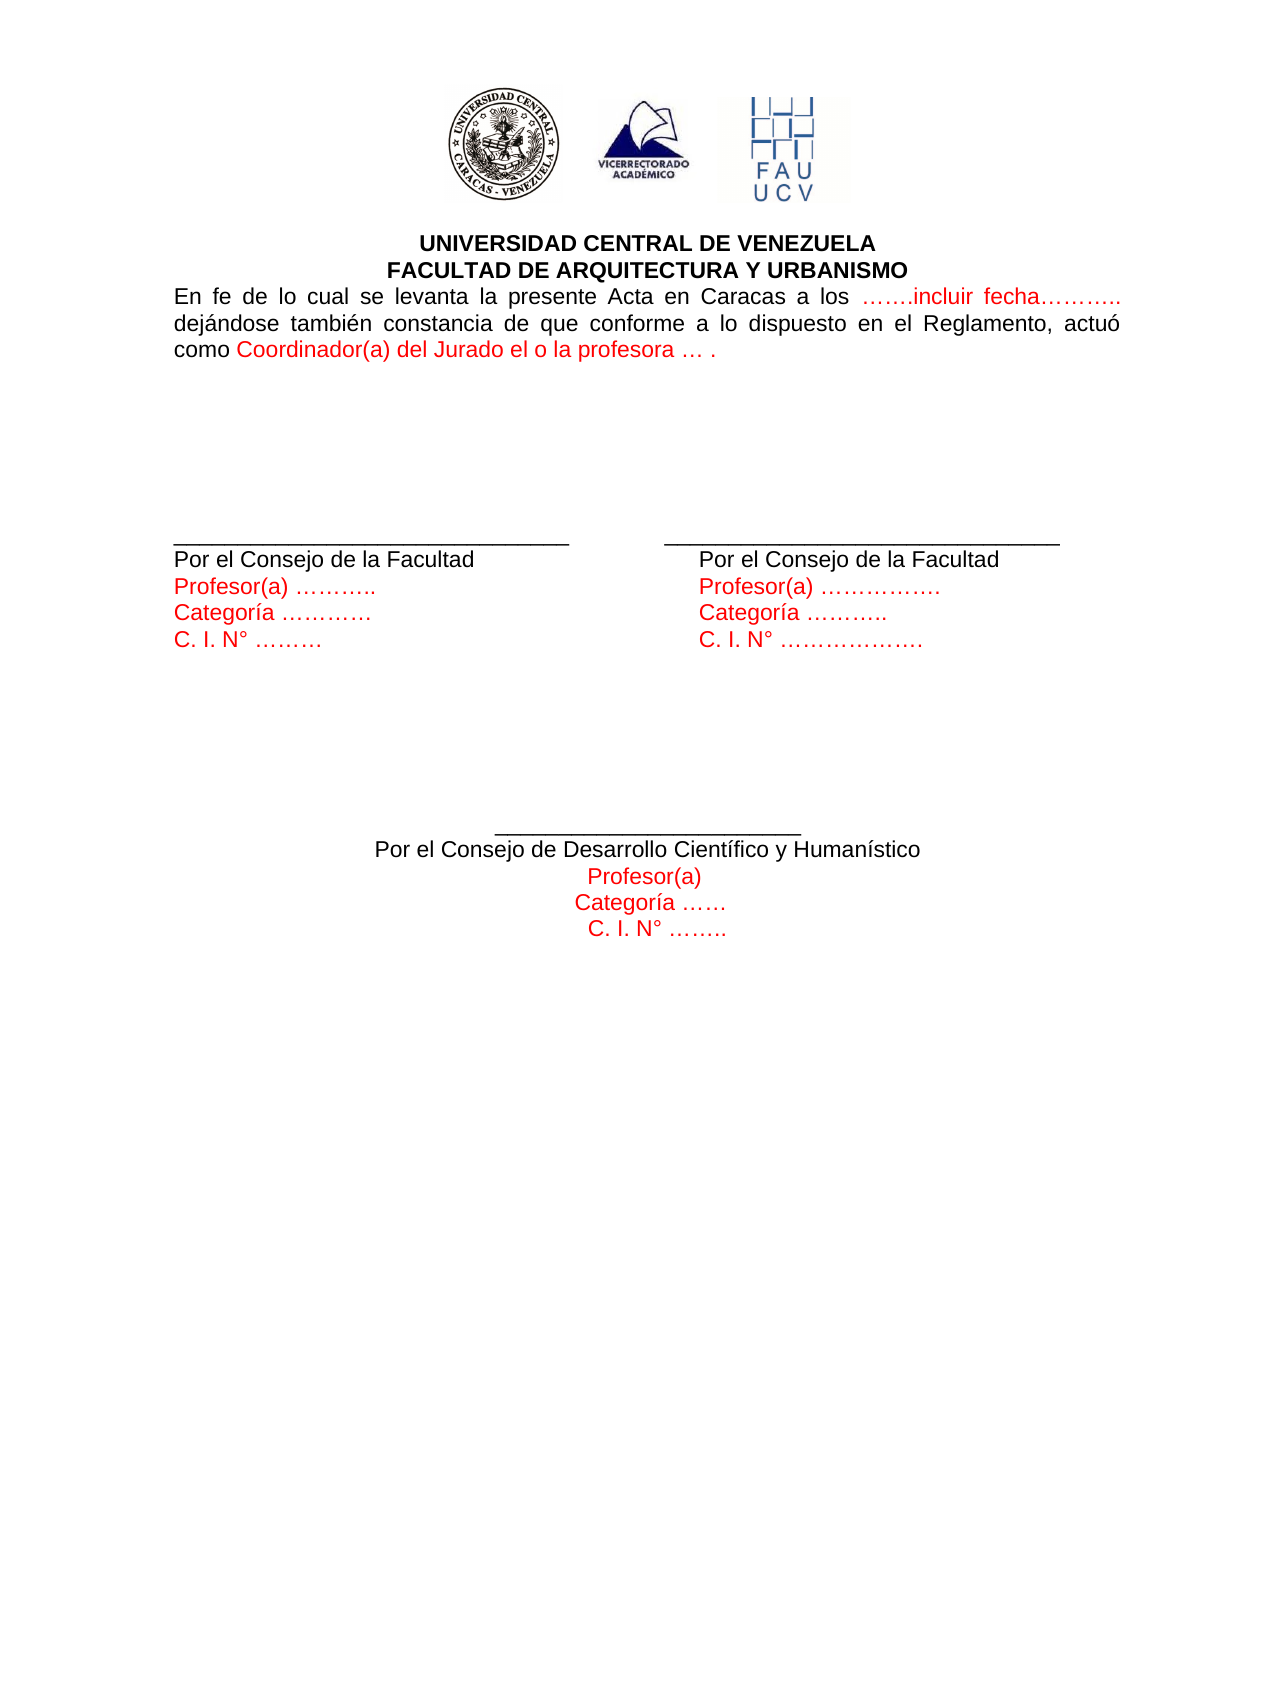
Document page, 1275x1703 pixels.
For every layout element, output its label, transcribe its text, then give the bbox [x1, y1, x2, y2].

text Categoría …… [474, 889, 1121, 915]
picture [581, 75, 851, 203]
picture [444, 84, 563, 203]
text ________________________ [174, 810, 1121, 836]
text C. I. N° …….. [174, 915, 1121, 942]
text _______________________________ _______________________________ [174, 520, 1121, 546]
text C. I. N° ……… C. I. N° ………………. [174, 626, 1121, 652]
text Categoría ………… Categoría ……….. [174, 599, 1121, 626]
text Por el Consejo de Desarrollo Científico y Humanístico [174, 836, 1121, 863]
text Profesor(a) ……….. Profesor(a) ……………. [174, 573, 1121, 599]
text Por el Consejo de la Facultad Por el Consejo de la Facultad [174, 546, 1121, 573]
text En fe de lo cual se levanta la presente Acta en Caracas a los …….incluir fecha……….. dejándose también constancia de que conforme a lo dispuesto en el Reglamento, actuó como Coordinador(a) del Jurado el o la profesora … . [174, 283, 1121, 362]
text Profesor(a) [174, 863, 1121, 889]
